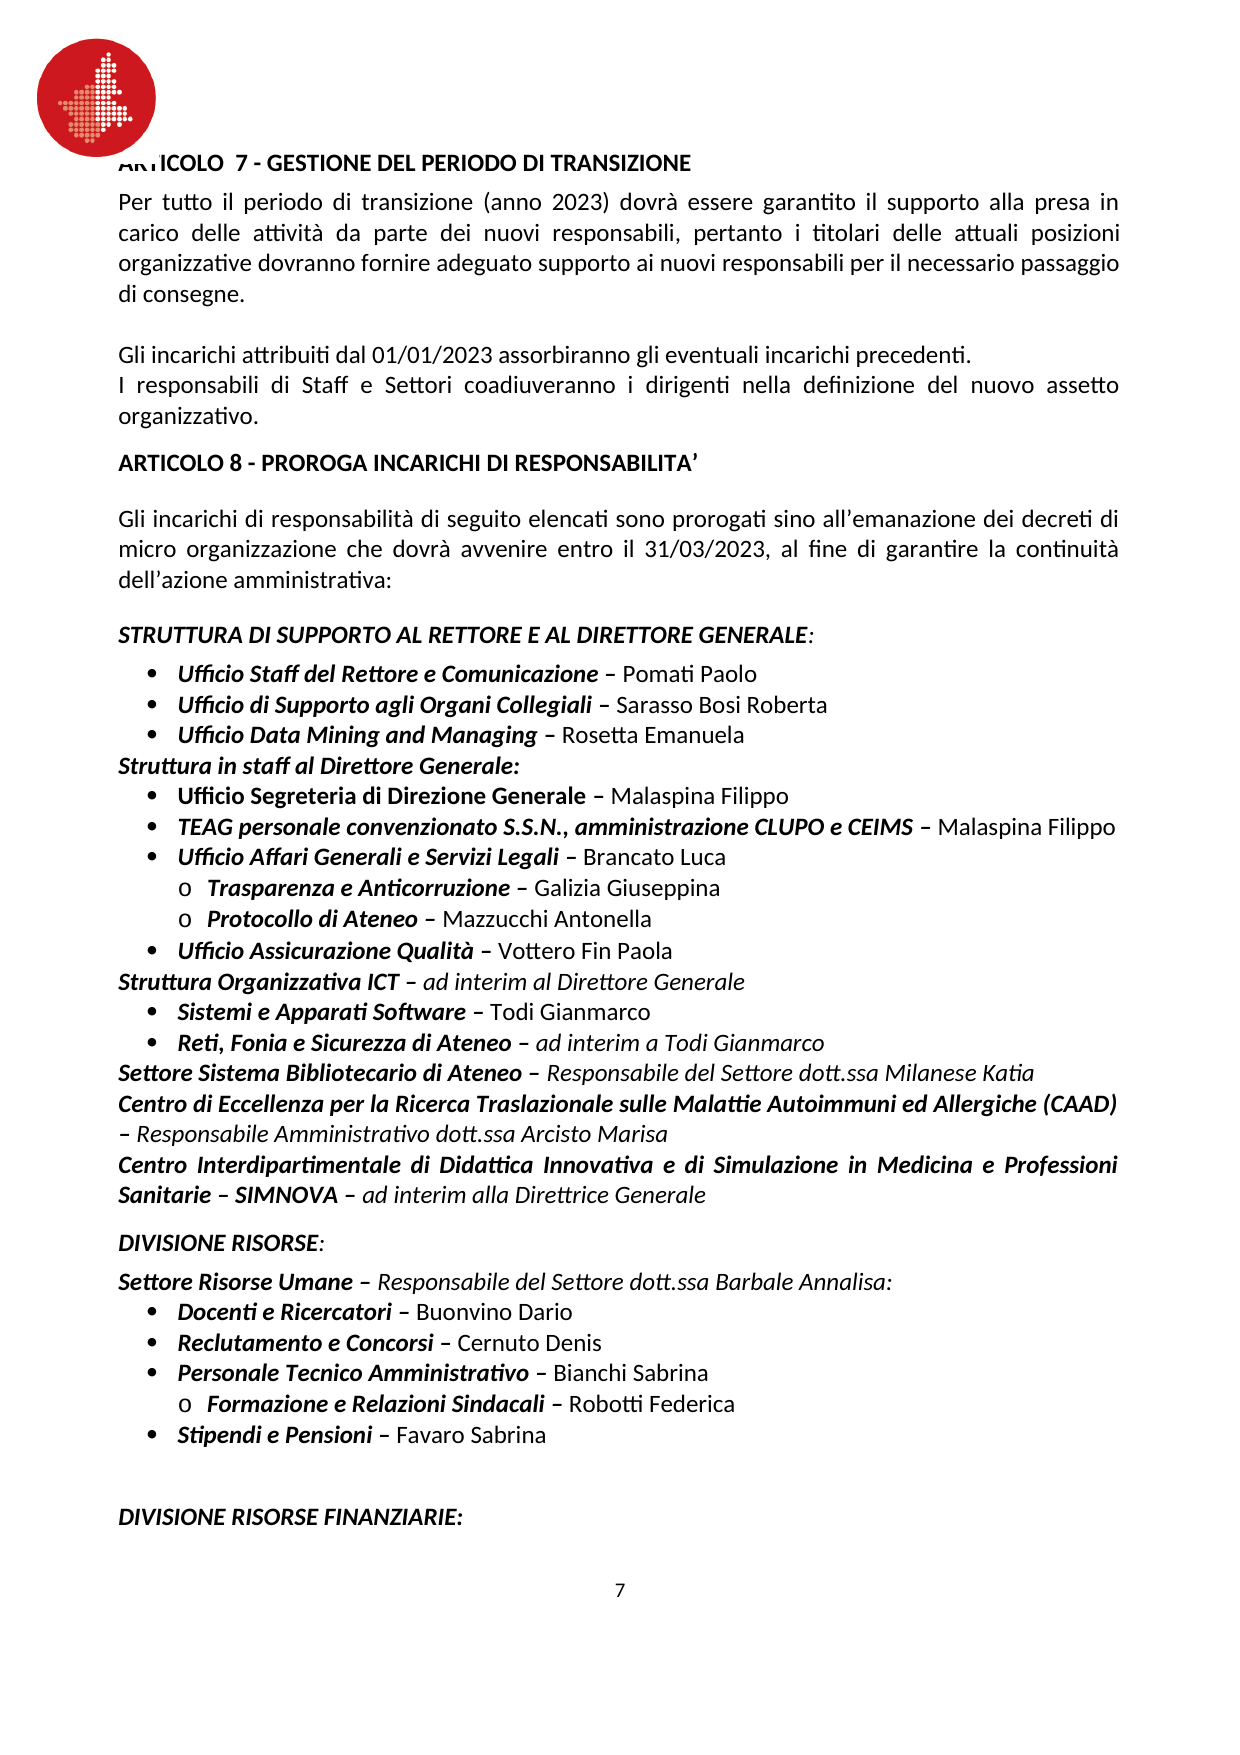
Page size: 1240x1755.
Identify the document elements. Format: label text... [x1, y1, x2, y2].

text Centro di Eccellenza per la Ricerca Traslazionale sulle Malattie Autoimmuni ed Allergiche (CAAD) – Responsabile Amministrativo dott.ssa Arcisto Marisa [118, 1088, 1121, 1149]
text Gli incarichi attribuiti dal 01/01/2023 assorbiranno gli eventuali incarichi precedenti. [118, 339, 1121, 369]
list Ufficio Data Mining and Managing – Rosetta Emanuela [148, 719, 1121, 750]
text ARTICOLO 7 - GESTIONE DEL PERIODO DI TRANSIZIONE [118, 148, 1121, 178]
list Docenti e Ricercatori – Buonvino Dario [148, 1296, 1121, 1327]
list Stipendi e Pensioni – Favaro Sabrina [148, 1419, 1121, 1450]
text ARTICOLO 8 - PROROGA INCARICHI DI RESPONSABILITA’ [118, 447, 1121, 478]
list TEAG personale convenzionato S.S.N., amministrazione CLUPO e CEIMS – Malaspina Filippo [148, 811, 1121, 841]
list Personale Tecnico Amministrativo – Bianchi Sabrina [148, 1357, 1121, 1388]
text Per tutto il periodo di transizione (anno 2023) dovrà essere garantito il supporto alla presa in carico delle attività da parte dei nuovi responsabili, pertanto i titolari delle attuali posizioni organizzative dovranno fornire adeguato supporto ai nuovi responsabili per il necessario passaggio di consegne. [118, 186, 1121, 308]
text Struttura Organizzativa ICT – ad interim al Direttore Generale [118, 966, 1121, 996]
text DIVISIONE RISORSE: [118, 1227, 1121, 1257]
text Gli incarichi di responsabilità di seguito elencati sono prorogati sino all’emanazione dei decreti di micro organizzazione che dovrà avvenire entro il 31/03/2023, al fine di garantire la continuità dell’azione amministrativa: [118, 503, 1121, 594]
list Ufficio Segreteria di Direzione Generale – Malaspina Filippo [148, 780, 1121, 811]
list Ufficio di Supporto agli Organi Collegiali – Sarasso Bosi Roberta [148, 689, 1121, 719]
list Reti, Fonia e Sicurezza di Ateneo – ad interim a Todi Gianmarco [148, 1027, 1121, 1057]
list Sistemi e Apparati Software – Todi Gianmarco [148, 996, 1121, 1027]
text Settore Sistema Bibliotecario di Ateneo – Responsabile del Settore dott.ssa Milanese Katia [118, 1057, 1121, 1088]
list Formazione e Relazioni Sindacali – Robotti Federica [118, 1388, 1121, 1419]
list Trasparenza e Anticorruzione – Galizia Giuseppina [148, 872, 1121, 904]
text Centro Interdipartimentale di Didattica Innovativa e di Simulazione in Medicina e Professioni Sanitarie – SIMNOVA – ad interim alla Direttrice Generale [118, 1149, 1121, 1210]
list Ufficio Assicurazione Qualità – Vottero Fin Paola [148, 935, 1121, 966]
list Ufficio Affari Generali e Servizi Legali – Brancato Luca [148, 841, 1121, 872]
list Reclutamento e Concorsi – Cernuto Denis [148, 1327, 1121, 1357]
text Struttura in staff al Direttore Generale: [118, 750, 1121, 780]
list Protocollo di Ateneo – Mazzucchi Antonella [148, 904, 1121, 935]
text STRUTTURA DI SUPPORTO AL RETTORE E AL DIRETTORE GENERALE: [118, 619, 1121, 650]
list Ufficio Staff del Rettore e Comunicazione – Pomati Paolo [148, 658, 1121, 689]
text I responsabili di Staff e Settori coadiuveranno i dirigenti nella definizione del nuovo assetto organizzativo. [118, 369, 1121, 431]
text DIVISIONE RISORSE FINANZIARIE: [118, 1501, 1121, 1531]
text Settore Risorse Umane – Responsabile del Settore dott.ssa Barbale Annalisa: [118, 1266, 1121, 1296]
